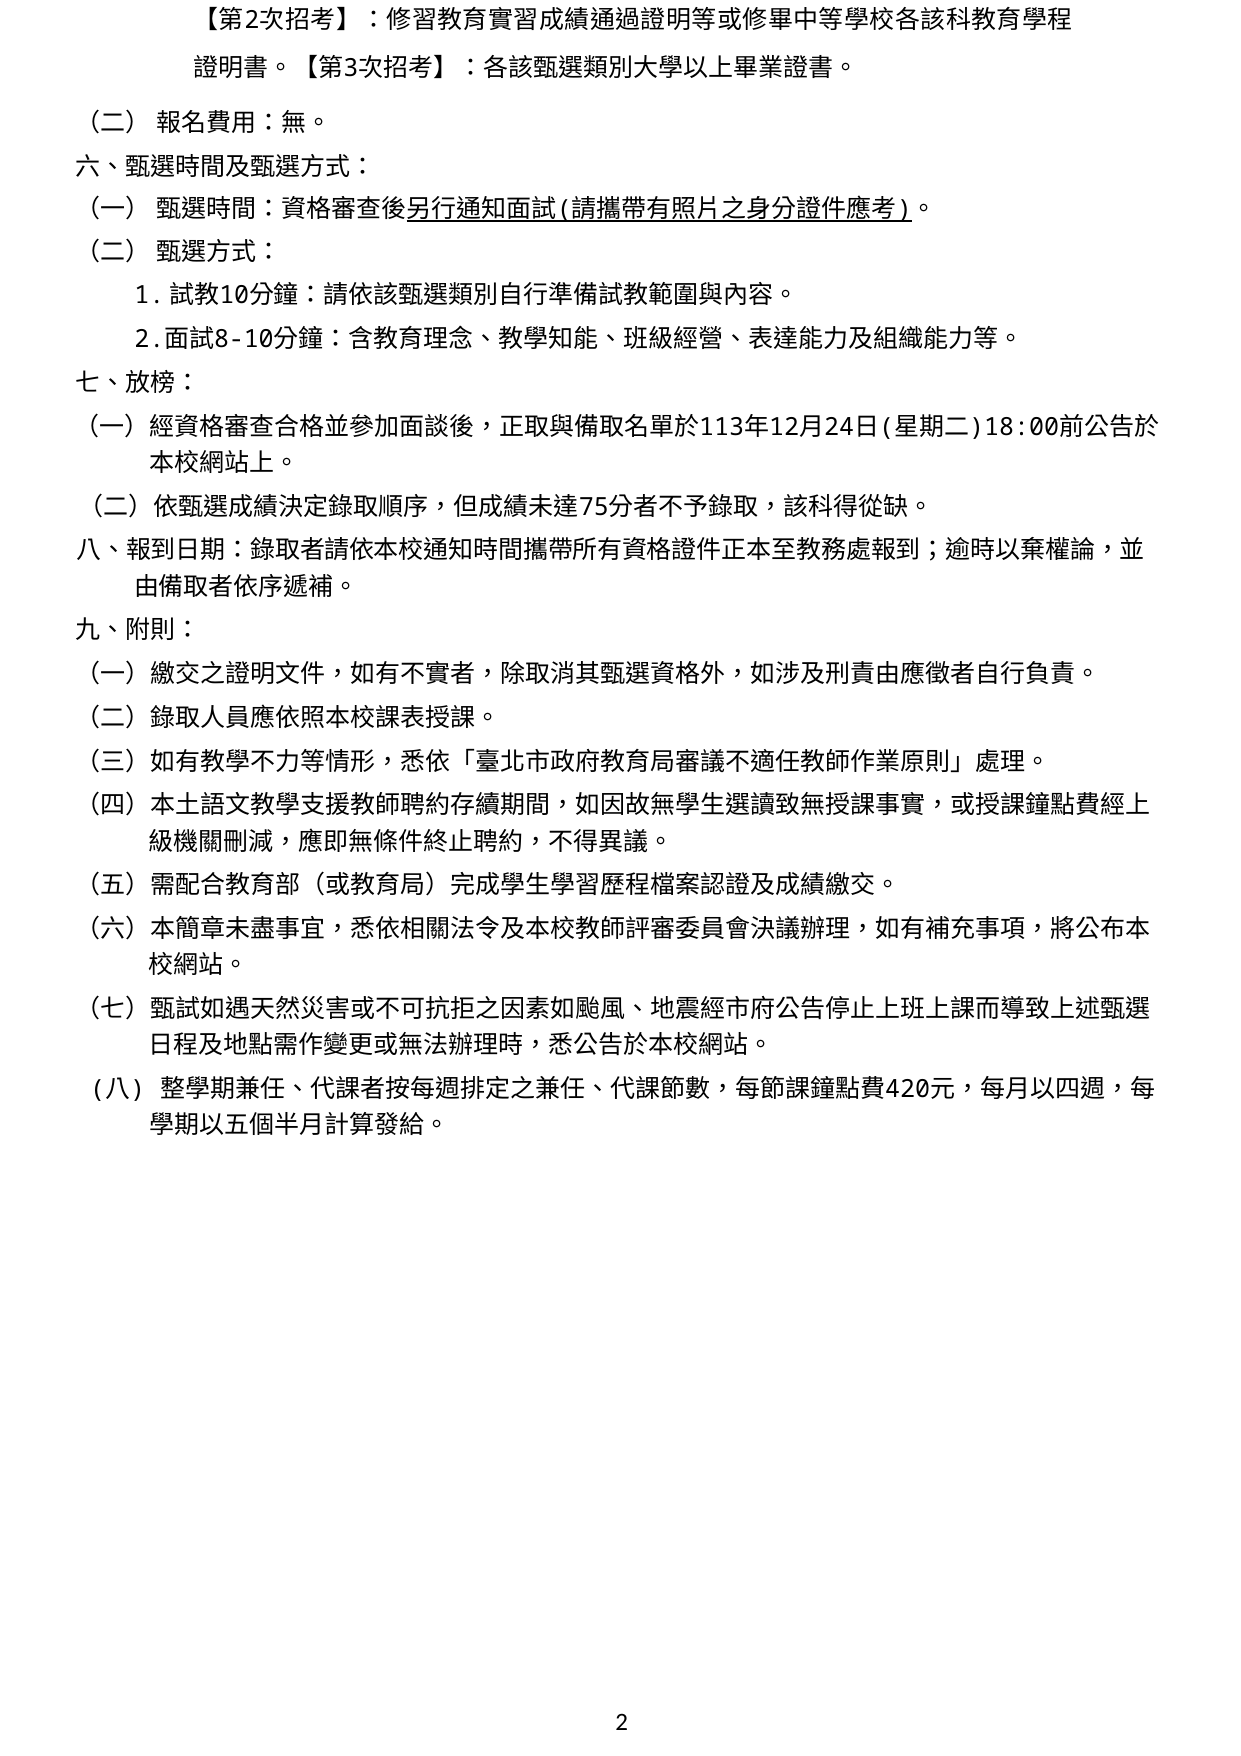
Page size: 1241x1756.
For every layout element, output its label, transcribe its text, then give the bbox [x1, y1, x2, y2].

text （二） 甄選方式： [75, 231, 1166, 267]
text （四）本土語文教學支援教師聘約存續期間，如因故無學生選讀致無授課事實，或授課鐘點費經上級機關刪減，應即無條件終止聘約，不得異議。 [75, 785, 1166, 857]
text （一）繳交之證明文件，如有不實者，除取消其甄選資格外，如涉及刑責由應徵者自行負責。 [75, 653, 1166, 690]
text （二）依甄選成績決定錄取順序，但成績未達75分者不予錄取，該科得從缺。 [78, 486, 1166, 522]
text 六、甄選時間及甄選方式： [75, 146, 1166, 183]
text （二）錄取人員應依照本校課表授課。 [75, 697, 1166, 733]
text 2.面試8-10分鐘：含教育理念、教學知能、班級經營、表達能力及組織能力等。 [134, 318, 1166, 355]
text （一） 甄選時間：資格審查後另行通知面試(請攜帶有照片之身分證件應考)。 [75, 189, 1166, 225]
text （五）需配合教育部（或教育局）完成學生學習歷程檔案認證及成績繳交。 [75, 865, 1166, 901]
text 1. 試教10分鐘：請依該甄選類別自行準備試教範圍與內容。 [134, 275, 1166, 311]
text （六）本簡章未盡事宜，悉依相關法令及本校教師評審委員會決議辦理，如有補充事項，將公布本校網站。 [75, 908, 1166, 981]
text 八、報到日期：錄取者請依本校通知時間攜帶所有資格證件正本至教務處報到；逾時以棄權論，並由備取者依序遞補。 [76, 530, 1166, 602]
text （二） 報名費用：無。 [75, 102, 984, 138]
text (八) 整學期兼任、代課者按每週排定之兼任、代課節數，每節課鐘點費420元，每月以四週，每學期以五個半月計算發給。 [75, 1068, 1166, 1141]
text （七）甄試如遇天然災害或不可抗拒之因素如颱風、地震經市府公告停止上班上課而導致上述甄選日程及地點需作變更或無法辦理時，悉公告於本校網站。 [75, 988, 1166, 1061]
text 九、附則： [75, 610, 1166, 646]
text （三）如有教學不力等情形，悉依「臺北市政府教育局審議不適任教師作業原則」處理。 [75, 741, 1166, 777]
text （一）經資格審查合格並參加面談後，正取與備取名單於113年12月24日(星期二)18:00前公告於本校網站上。 [74, 406, 1166, 478]
text 七、放榜： [75, 362, 1166, 398]
text 【第2次招考】：修習教育實習成績通過證明等或修畢中等學校各該科教育學程證明書。【第3次招考】：各該甄選類別大學以上畢業證書。 [193, 0, 1074, 83]
